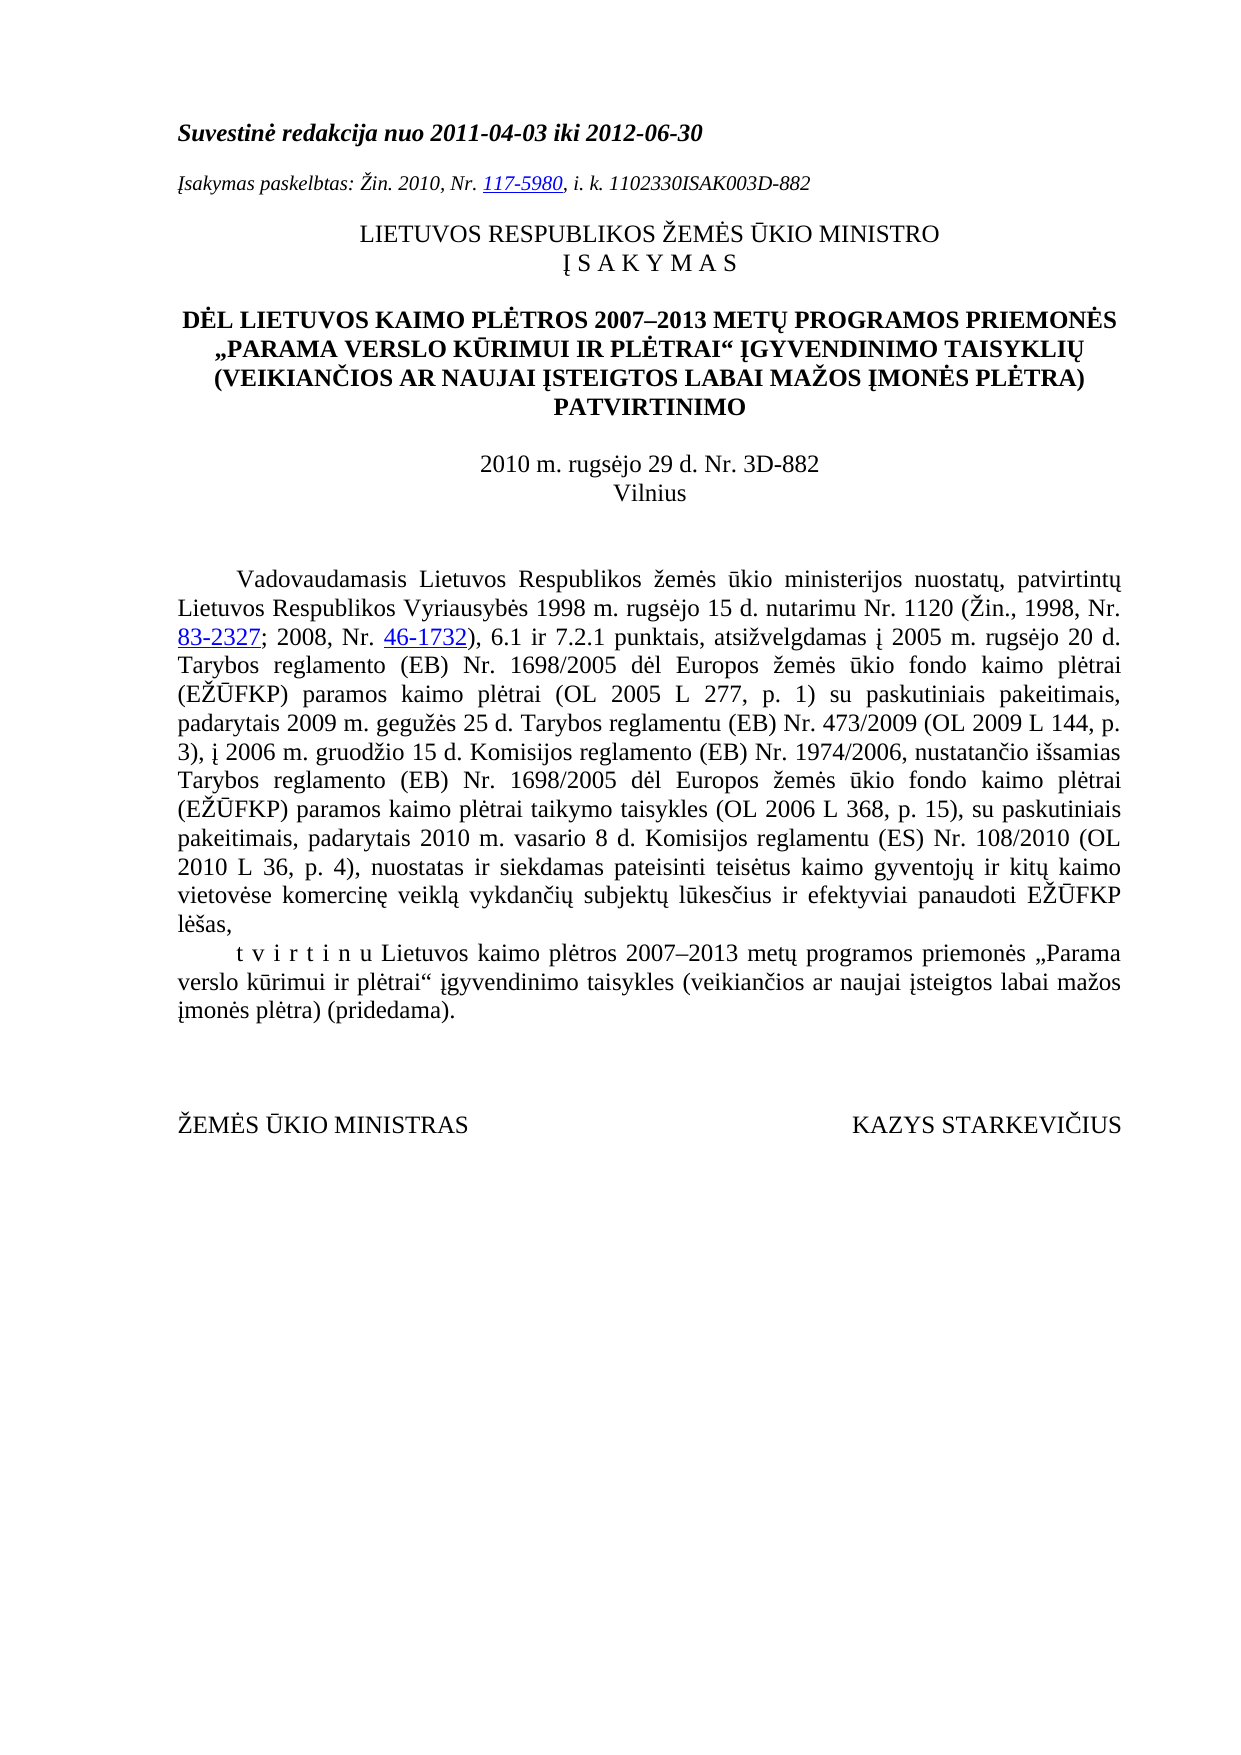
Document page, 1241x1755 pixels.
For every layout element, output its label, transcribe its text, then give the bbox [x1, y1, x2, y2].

text Vilnius [177, 478, 1122, 507]
text Žemės ūkio ministras Kazys Starkevičius [177, 1110, 1122, 1139]
text Į S A K Y M A S [177, 248, 1122, 277]
text Įsakymas paskelbtas: Žin. 2010, Nr. 117-5980, i. k. 1102330ISAK003D-882 [177, 171, 1122, 195]
text 2010 m. rugsėjo 29 d. Nr. 3D-882 [177, 449, 1122, 478]
text LIETUVOS RESPUBLIKOS ŽEMĖS ŪKIO MINISTRO [177, 219, 1122, 248]
text Suvestinė redakcija nuo 2011-04-03 iki 2012-06-30 [177, 118, 1122, 147]
text t v i r t i n u Lietuvos kaimo plėtros 2007–2013 metų programos priemonės „Parama verslo kūrimui ir plėtrai“ įgyvendinimo taisykles (veikiančios ar naujai įsteigtos labai mažos įmonės plėtra) (pridedama). [177, 938, 1122, 1024]
text DĖL LIETUVOS KAIMO PLĖTROS 2007–2013 METŲ PROGRAMOS PRIEMONĖS „PARAMA VERSLO KŪRIMUI IR PLĖTRAI“ ĮGYVENDINIMO TAISYKLIŲ (VEIKIANČIOS AR NAUJAI ĮSTEIGTOS LABAI MAŽOS ĮMONĖS PLĖTRA) PATVIRTINIMO [177, 305, 1122, 420]
text Vadovaudamasis Lietuvos Respublikos žemės ūkio ministerijos nuostatų, patvirtintų Lietuvos Respublikos Vyriausybės 1998 m. rugsėjo 15 d. nutarimu Nr. 1120 (Žin., 1998, Nr. 83-2327; 2008, Nr. 46-1732), 6.1 ir 7.2.1 punktais, atsižvelgdamas į 2005 m. rugsėjo 20 d. Tarybos reglamento (EB) Nr. 1698/2005 dėl Europos žemės ūkio fondo kaimo plėtrai (EŽŪFKP) paramos kaimo plėtrai (OL 2005 L 277, p. 1) su paskutiniais pakeitimais, padarytais 2009 m. gegužės 25 d. Tarybos reglamentu (EB) Nr. 473/2009 (OL 2009 L 144, p. 3), į 2006 m. gruodžio 15 d. Komisijos reglamento (EB) Nr. 1974/2006, nustatančio išsamias Tarybos reglamento (EB) Nr. 1698/2005 dėl Europos žemės ūkio fondo kaimo plėtrai (EŽŪFKP) paramos kaimo plėtrai taikymo taisykles (OL 2006 L 368, p. 15), su paskutiniais pakeitimais, padarytais 2010 m. vasario 8 d. Komisijos reglamentu (ES) Nr. 108/2010 (OL 2010 L 36, p. 4), nuostatas ir siekdamas pateisinti teisėtus kaimo gyventojų ir kitų kaimo vietovėse komercinę veiklą vykdančių subjektų lūkesčius ir efektyviai panaudoti EŽŪFKP lėšas, [177, 564, 1122, 938]
